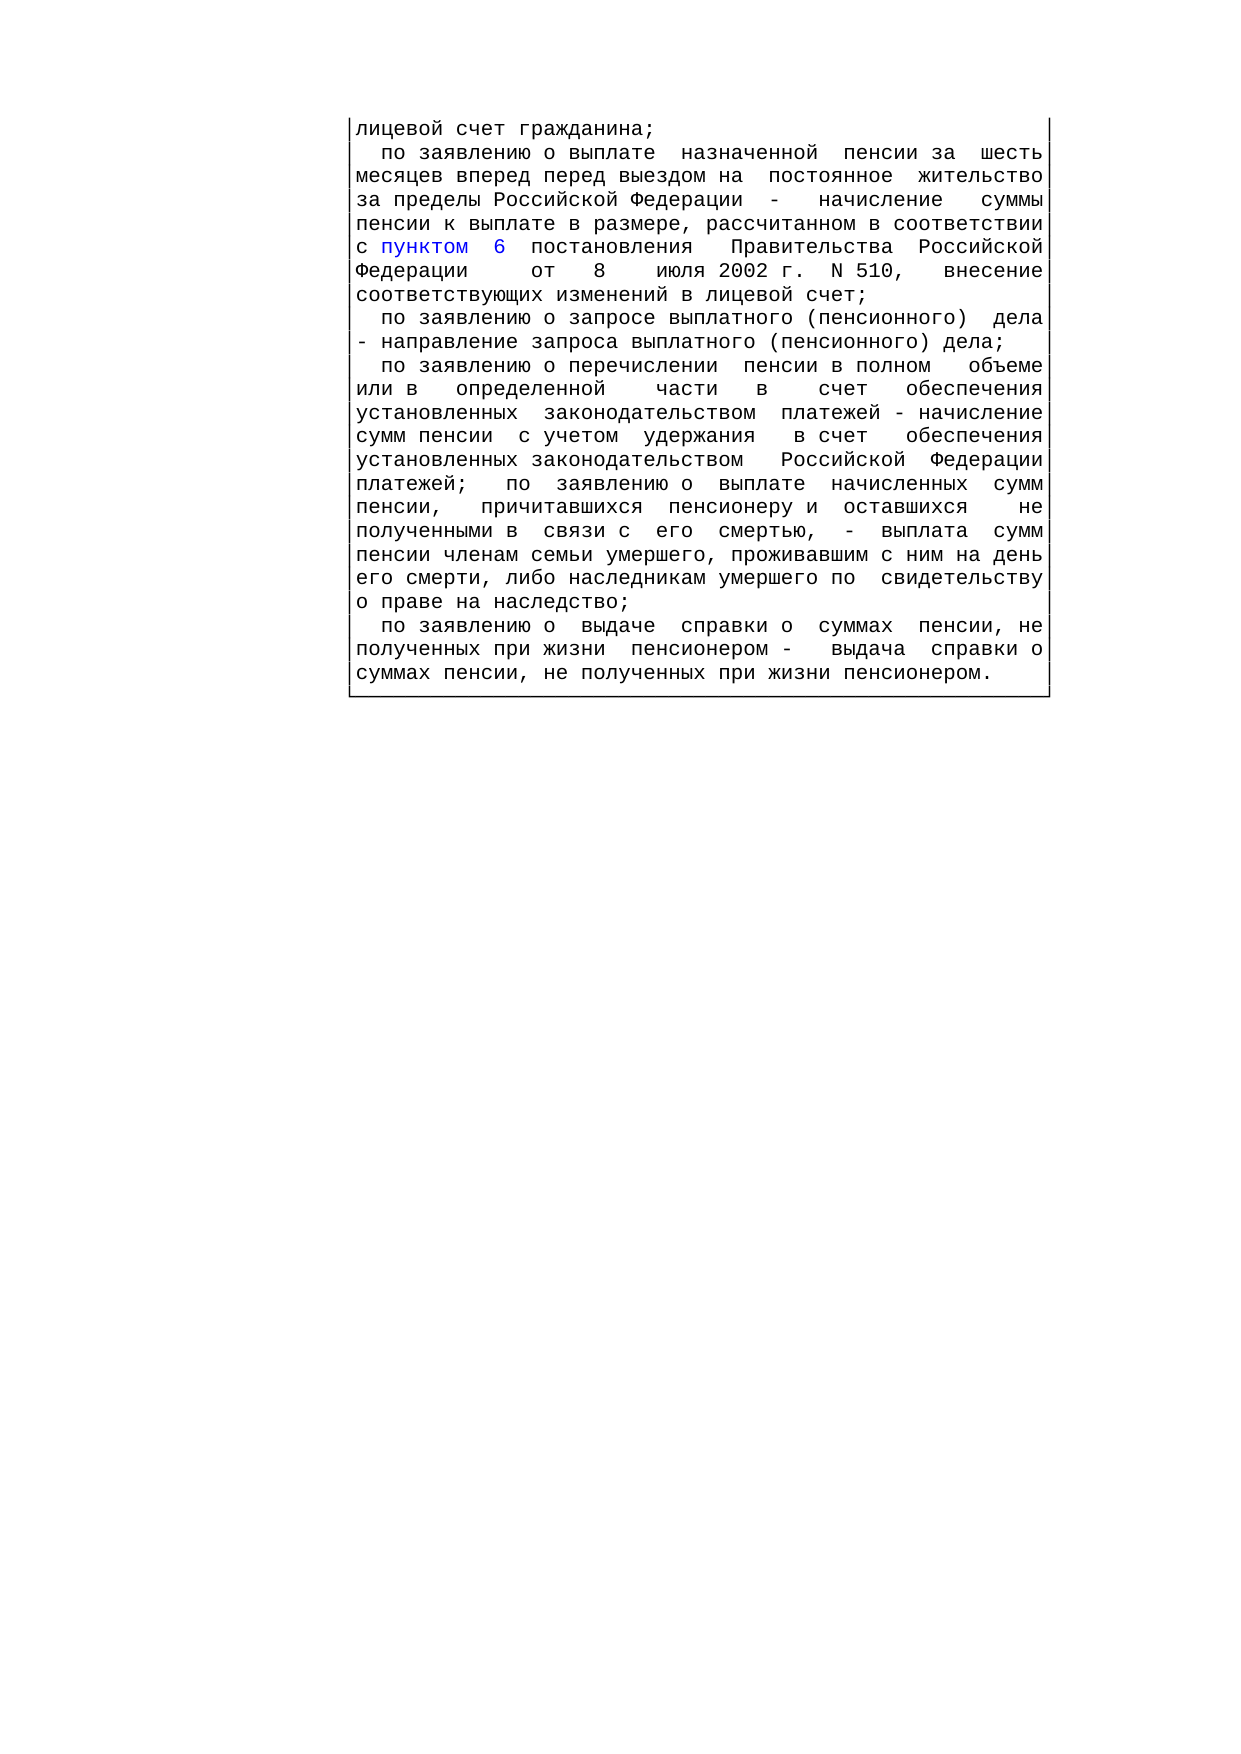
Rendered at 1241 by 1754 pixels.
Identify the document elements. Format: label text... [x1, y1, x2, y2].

text │ по заявлению о выплате назначенной пенсии за шесть│ [1050, 142, 1122, 165]
text │о праве на наследство; │ [118, 591, 1122, 615]
text │полученных при жизни пенсионером - выдача справки о│ [118, 638, 1122, 662]
text │сумм пенсии с учетом удержания в счет обеспечения│ [118, 426, 1122, 449]
text │ по заявлению о выдаче справки о суммах пенсии, не│ [1050, 615, 1122, 638]
text │ по заявлению о выплате назначенной пенсии за шесть│ [118, 142, 349, 165]
text │ по заявлению о перечислении пенсии в полном объеме│ [118, 354, 1122, 378]
text │пенсии, причитавшихся пенсионеру и оставшихся не│ [118, 496, 1122, 520]
text │Федерации от 8 июля 2002 г. N 510, внесение│ [118, 260, 1122, 284]
text │соответствующих изменений в лицевой счет; │ [350, 284, 1049, 307]
text │за пределы Российской Федерации - начисление суммы│ [118, 189, 1122, 213]
text │полученными в связи с его смертью, - выплата сумм│ [118, 520, 1122, 544]
text │установленных законодательством платежей - начисление│ [350, 402, 1049, 426]
text │установленных законодательством платежей - начисление│ [1050, 402, 1122, 426]
text │пенсии к выплате в размере, рассчитанном в соответствии│ [350, 213, 1049, 236]
text │- направление запроса выплатного (пенсионного) дела; │ [1050, 331, 1122, 354]
text │пенсии членам семьи умершего, проживавшим с ним на день│ [118, 544, 349, 567]
text │лицевой счет гражданина; │ [118, 118, 1122, 142]
text │с пунктом 6 постановления Правительства Российской│ [118, 236, 1122, 260]
text │суммах пенсии, не полученных при жизни пенсионером. │ [118, 662, 1122, 686]
text │ по заявлению о выплате назначенной пенсии за шесть│ [350, 142, 1049, 165]
text │ по заявлению о запросе выплатного (пенсионного) дела│ [118, 307, 1122, 331]
text │установленных законодательством Российской Федерации│ [118, 449, 1122, 473]
text │соответствующих изменений в лицевой счет; │ [118, 284, 349, 307]
text │пенсии членам семьи умершего, проживавшим с ним на день│ [1050, 544, 1122, 567]
text │пенсии членам семьи умершего, проживавшим с ним на день│ [350, 544, 1049, 567]
text │его смерти, либо наследникам умершего по свидетельству│ [118, 567, 1122, 591]
text │ по заявлению о выдаче справки о суммах пенсии, не│ [350, 615, 1049, 638]
text │платежей; по заявлению о выплате начисленных сумм│ [350, 473, 1049, 496]
text │пенсии к выплате в размере, рассчитанном в соответствии│ [1050, 213, 1122, 236]
text │соответствующих изменений в лицевой счет; │ [1050, 284, 1122, 307]
text │установленных законодательством платежей - начисление│ [118, 402, 349, 426]
text │- направление запроса выплатного (пенсионного) дела; │ [350, 331, 1049, 354]
text │платежей; по заявлению о выплате начисленных сумм│ [118, 473, 349, 496]
text │ по заявлению о выдаче справки о суммах пенсии, не│ [118, 615, 349, 638]
text │или в определенной части в счет обеспечения│ [118, 378, 1122, 402]
text │пенсии к выплате в размере, рассчитанном в соответствии│ [118, 213, 349, 236]
text │месяцев вперед перед выездом на постоянное жительство│ [118, 165, 1122, 189]
text │платежей; по заявлению о выплате начисленных сумм│ [1050, 473, 1122, 496]
text └───────────────────────────────────────────────────────┘ [118, 686, 1122, 709]
text │- направление запроса выплатного (пенсионного) дела; │ [118, 331, 349, 354]
